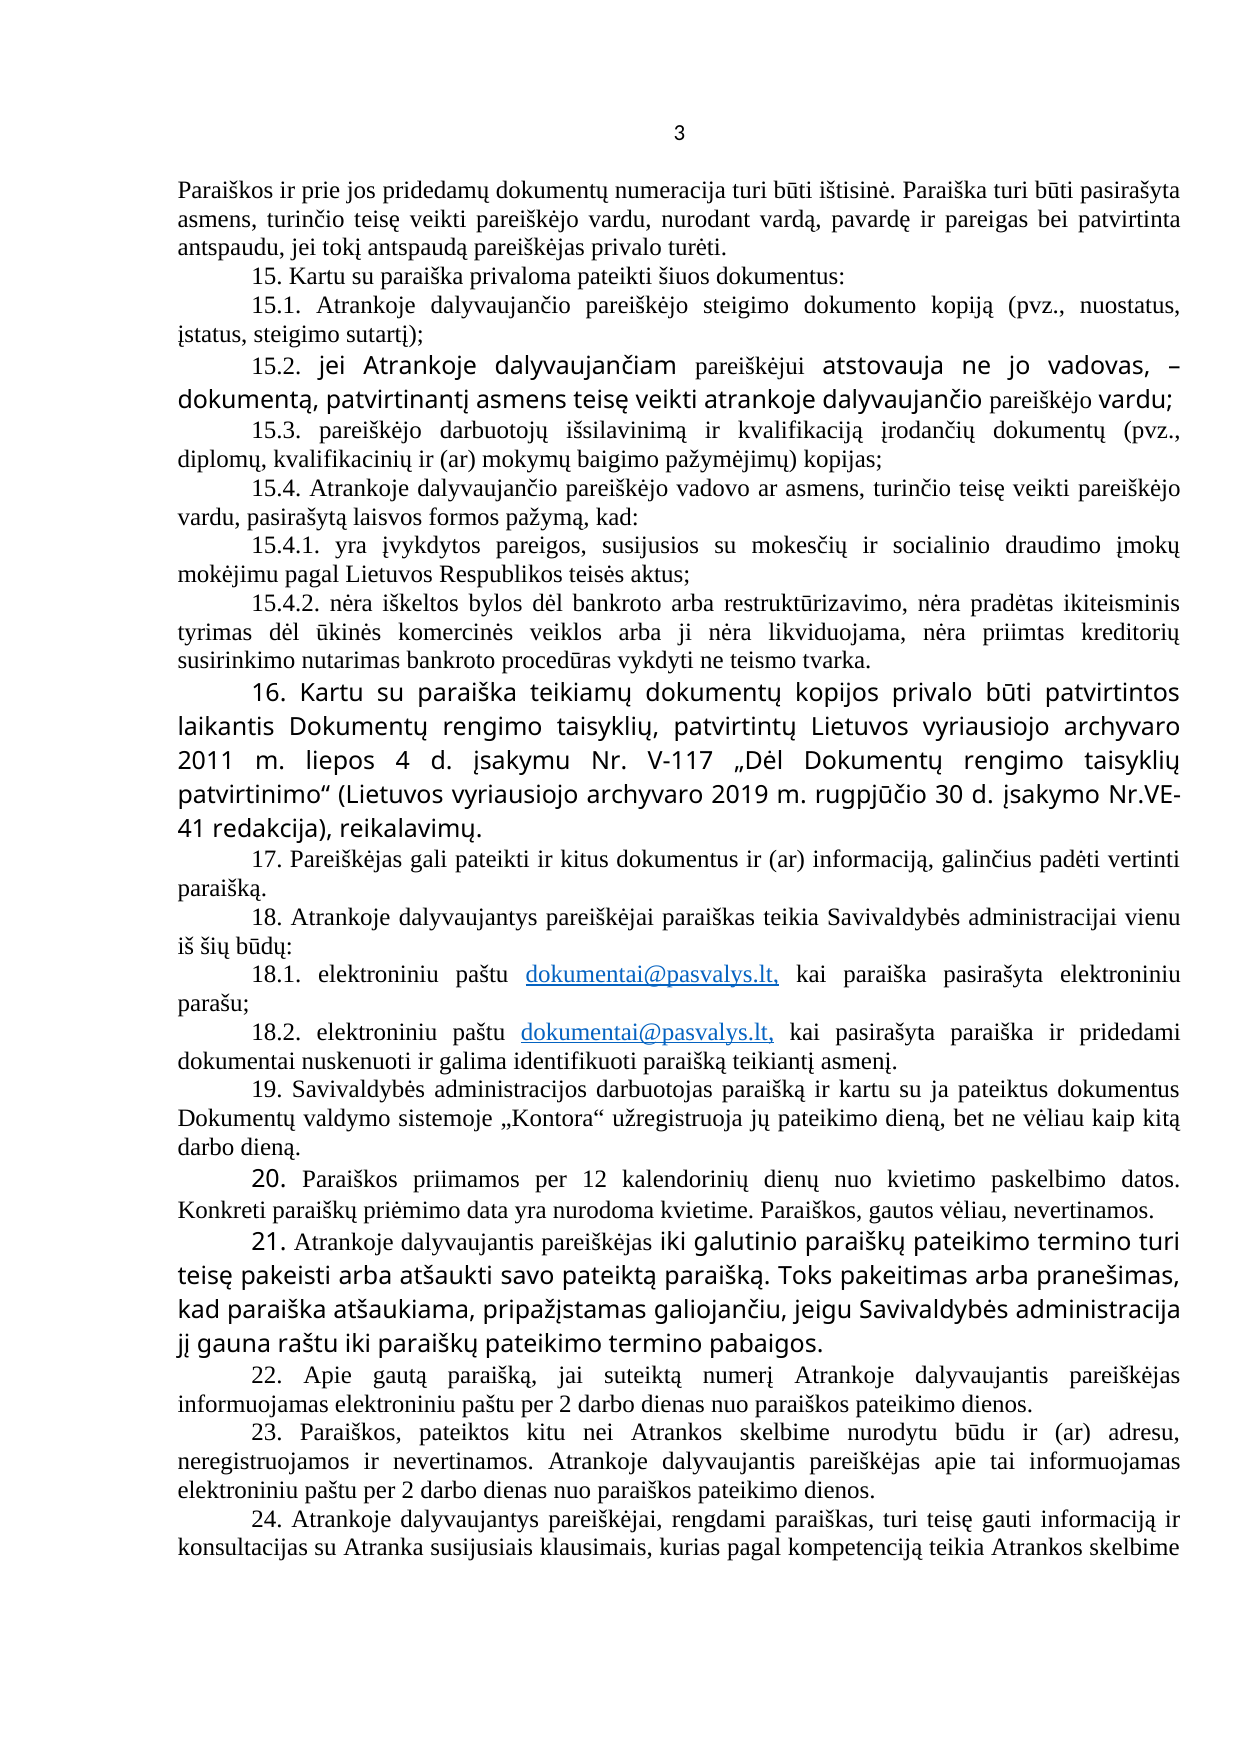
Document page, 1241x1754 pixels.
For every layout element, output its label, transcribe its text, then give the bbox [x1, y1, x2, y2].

text 15. Kartu su paraiška privaloma pateikti šiuos dokumentus: [177, 261, 1181, 290]
text 24. Atrankoje dalyvaujantys pareiškėjai, rengdami paraiškas, turi teisę gauti informaciją ir konsultacijas su Atranka susijusiais klausimais, kurias pagal kompetenciją teikia Atrankos skelbime [177, 1504, 1181, 1561]
text 18.1. elektroniniu paštu dokumentai@pasvalys.lt, kai paraiška pasirašyta elektroniniu parašu; [177, 959, 1181, 1017]
text 18.2. elektroniniu paštu dokumentai@pasvalys.lt, kai pasirašyta paraiška ir pridedami dokumentai nuskenuoti ir galima identifikuoti paraišką teikiantį asmenį. [177, 1017, 1181, 1074]
text 15.4. Atrankoje dalyvaujančio pareiškėjo vadovo ar asmens, turinčio teisę veikti pareiškėjo vardu, pasirašytą laisvos formos pažymą, kad: [177, 473, 1181, 531]
text 17. Pareiškėjas gali pateikti ir kitus dokumentus ir (ar) informaciją, galinčius padėti vertinti paraišką. [177, 844, 1181, 902]
text 15.1. Atrankoje dalyvaujančio pareiškėjo steigimo dokumento kopiją (pvz., nuostatus, įstatus, steigimo sutartį); [177, 290, 1181, 347]
text 20. Paraiškos priimamos per 12 kalendorinių dienų nuo kvietimo paskelbimo datos. Konkreti paraiškų priėmimo data yra nurodoma kvietime. Paraiškos, gautos vėliau, nevertinamos. [177, 1161, 1181, 1224]
text 23. Paraiškos, pateiktos kitu nei Atrankos skelbime nurodytu būdu ir (ar) adresu, neregistruojamos ir nevertinamos. Atrankoje dalyvaujantis pareiškėjas apie tai informuojamas elektroniniu paštu per 2 darbo dienas nuo paraiškos pateikimo dienos. [177, 1417, 1181, 1504]
text Paraiškos ir prie jos pridedamų dokumentų numeracija turi būti ištisinė. Paraiška turi būti pasirašyta asmens, turinčio teisę veikti pareiškėjo vardu, nurodant vardą, pavardę ir pareigas bei patvirtinta antspaudu, jei tokį antspaudą pareiškėjas privalo turėti. [177, 175, 1181, 261]
text 15.4.2. nėra iškeltos bylos dėl bankroto arba restruktūrizavimo, nėra pradėtas ikiteisminis tyrimas dėl ūkinės komercinės veiklos arba ji nėra likviduojama, nėra priimtas kreditorių susirinkimo nutarimas bankroto procedūras vykdyti ne teismo tvarka. [177, 588, 1181, 674]
text 22. Apie gautą paraišką, jai suteiktą numerį Atrankoje dalyvaujantis pareiškėjas informuojamas elektroniniu paštu per 2 darbo dienas nuo paraiškos pateikimo dienos. [177, 1360, 1181, 1417]
text 21. Atrankoje dalyvaujantis pareiškėjas iki galutinio paraiškų pateikimo termino turi teisę pakeisti arba atšaukti savo pateiktą paraišką. Toks pakeitimas arba pranešimas, kad paraiška atšaukiama, pripažįstamas galiojančiu, jeigu Savivaldybės administracija jį gauna raštu iki paraiškų pateikimo termino pabaigos. [177, 1224, 1181, 1360]
text 15.3. pareiškėjo darbuotojų išsilavinimą ir kvalifikaciją įrodančių dokumentų (pvz., diplomų, kvalifikacinių ir (ar) mokymų baigimo pažymėjimų) kopijas; [177, 416, 1181, 473]
text 15.4.1. yra įvykdytos pareigos, susijusios su mokesčių ir socialinio draudimo įmokų mokėjimu pagal Lietuvos Respublikos teisės aktus; [177, 531, 1181, 588]
text 15.2. jei Atrankoje dalyvaujančiam pareiškėjui atstovauja ne jo vadovas, – dokumentą, patvirtinantį asmens teisę veikti atrankoje dalyvaujančio pareiškėjo vardu; [177, 347, 1181, 416]
text 18. Atrankoje dalyvaujantys pareiškėjai paraiškas teikia Savivaldybės administracijai vienu iš šių būdų: [177, 902, 1181, 959]
text 16. Kartu su paraiška teikiamų dokumentų kopijos privalo būti patvirtintos laikantis Dokumentų rengimo taisyklių, patvirtintų Lietuvos vyriausiojo archyvaro 2011 m. liepos 4 d. įsakymu Nr. V-117 „Dėl Dokumentų rengimo taisyklių patvirtinimo“ (Lietuvos vyriausiojo archyvaro 2019 m. rugpjūčio 30 d. įsakymo Nr.VE-41 redakcija), reikalavimų. [177, 674, 1181, 844]
text 19. Savivaldybės administracijos darbuotojas paraišką ir kartu su ja pateiktus dokumentus Dokumentų valdymo sistemoje „Kontora“ užregistruoja jų pateikimo dieną, bet ne vėliau kaip kitą darbo dieną. [177, 1074, 1181, 1161]
